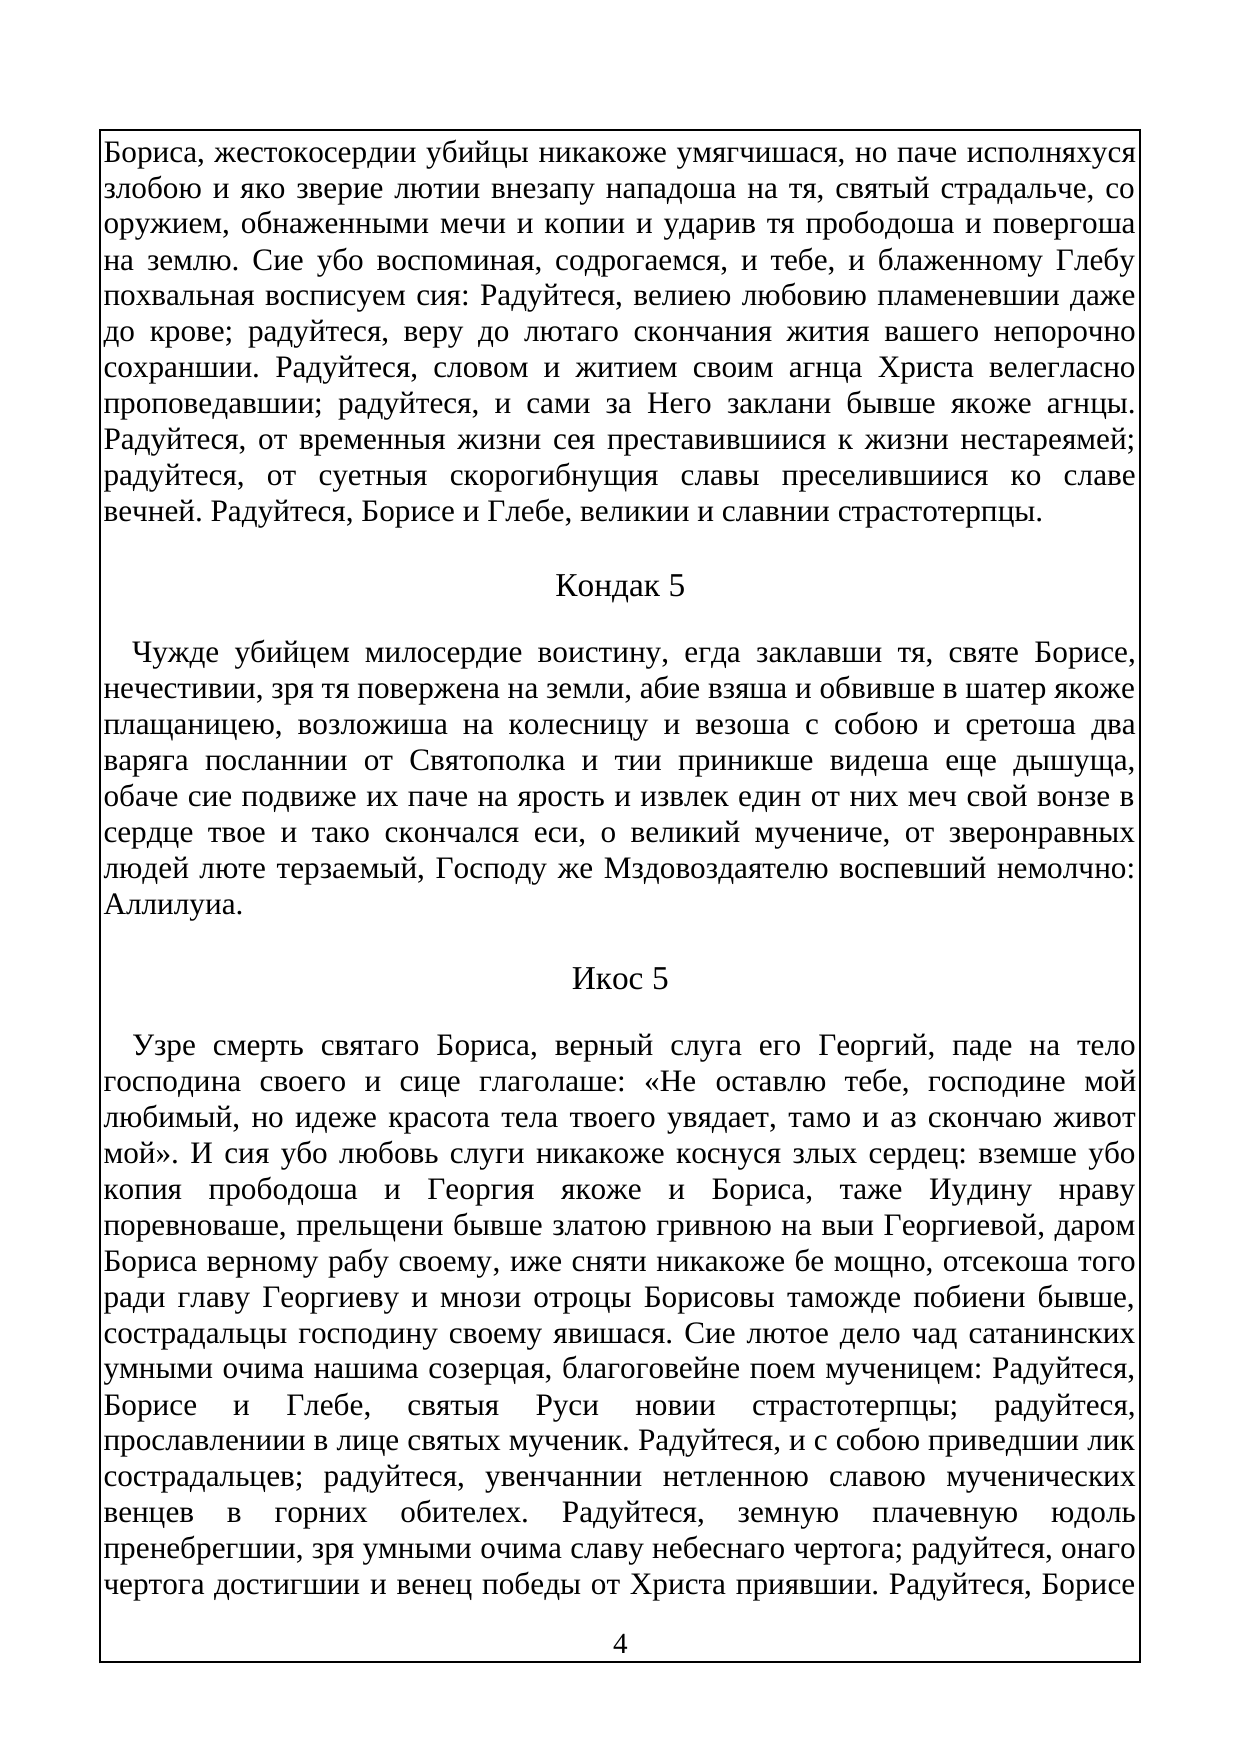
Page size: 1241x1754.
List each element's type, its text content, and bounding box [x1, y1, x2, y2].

text Бориса, жестокосердии убийцы никакоже умягчишася, но паче исполняхуся злобою и яко зверие лютии внезапу нападоша на тя, святый страдальче, со оружием, обнаженными мечи и копии и ударив тя прободоша и повергоша на землю. Сие убо воспоминая, содрогаемся, и тебе, и блаженному Глебу похвальная восписуем сия: Радуйтеся, велиею любовию пламеневшии даже до крове; радуйтеся, веру до лютаго скончания жития вашего непорочно сохраншии. Радуйтеся, словом и житием своим агнца Христа велегласно проповедавшии; радуйтеся, и сами за Него заклани бывше якоже агнцы. Радуйтеся, от временныя жизни сея преставившиися к жизни нестареямей; радуйтеся, от суетныя скорогибнущия славы преселившиися ко славе вечней. Радуйтеся, Борисе и Глебе, великии и славнии страстотерпцы. [103, 133, 1137, 528]
subtitle Кондак 5 [103, 566, 1137, 604]
text Узре смерть святаго Бориса, верный слуга его Георгий, паде на тело господина своего и сице глаголаше: «Не ocтавлю тебе, господине мой любимый, но идеже красота тела твоего увядает, тамо и аз скончаю живот мой». И сия убо любовь слуги никакоже коснуся злых сердец: вземше убо копия прободоша и Георгия якоже и Бориса, таже Иудину нраву поревноваше, прельщени бывше златою гривною на выи Георгиевой, даром Бориса верному рабу своему, иже сняти никакоже бе мощно, отсекоша того ради главу Георгиеву и мнози отроцы Борисовы таможде побиени бывше, сострадальцы господину своему явишася. Сие лютое дело чад сатанинских умными очима нашима созерцая, благоговейне поем мученицем: Радуйтеся, Борисе и Глебе, святыя Руси новии страстотерпцы; радуйтеся, прославлениии в лице святых мученик. Радуйтеся, и с собою приведшии лик сострадальцев; радуйтеся, увенчаннии нетленною славою мученических венцев в горних обителех. Радуйтеся, земную плачевную юдоль пренебрегшии, зря умными очима славу небеснаго чертога; радуйтеся, онаго чертога достигшии и венец победы от Христа приявшии. Радуйтеся, Борисе [103, 1026, 1137, 1601]
subtitle Икос 5 [103, 958, 1137, 997]
text Чужде убийцем милосердие воистину, егда заклавши тя, святе Борисе, нечестивии, зря тя повержена на земли, абие взяша и обвивше в шатер якоже плащаницею, возложиша на колесницу и везоша с собою и сретоша два варяга посланнии от Святополка и тии приникше видеша еще дышуща, обаче сие подвиже их паче на ярость и извлек един от них меч свой вонзе в сердце твое и тако скончался еси, о великий мучениче, от зверонравных людей люте терзаемый, Господу же Мздовоздаятелю воспевший немолчно: Аллилуиа. [103, 633, 1137, 921]
